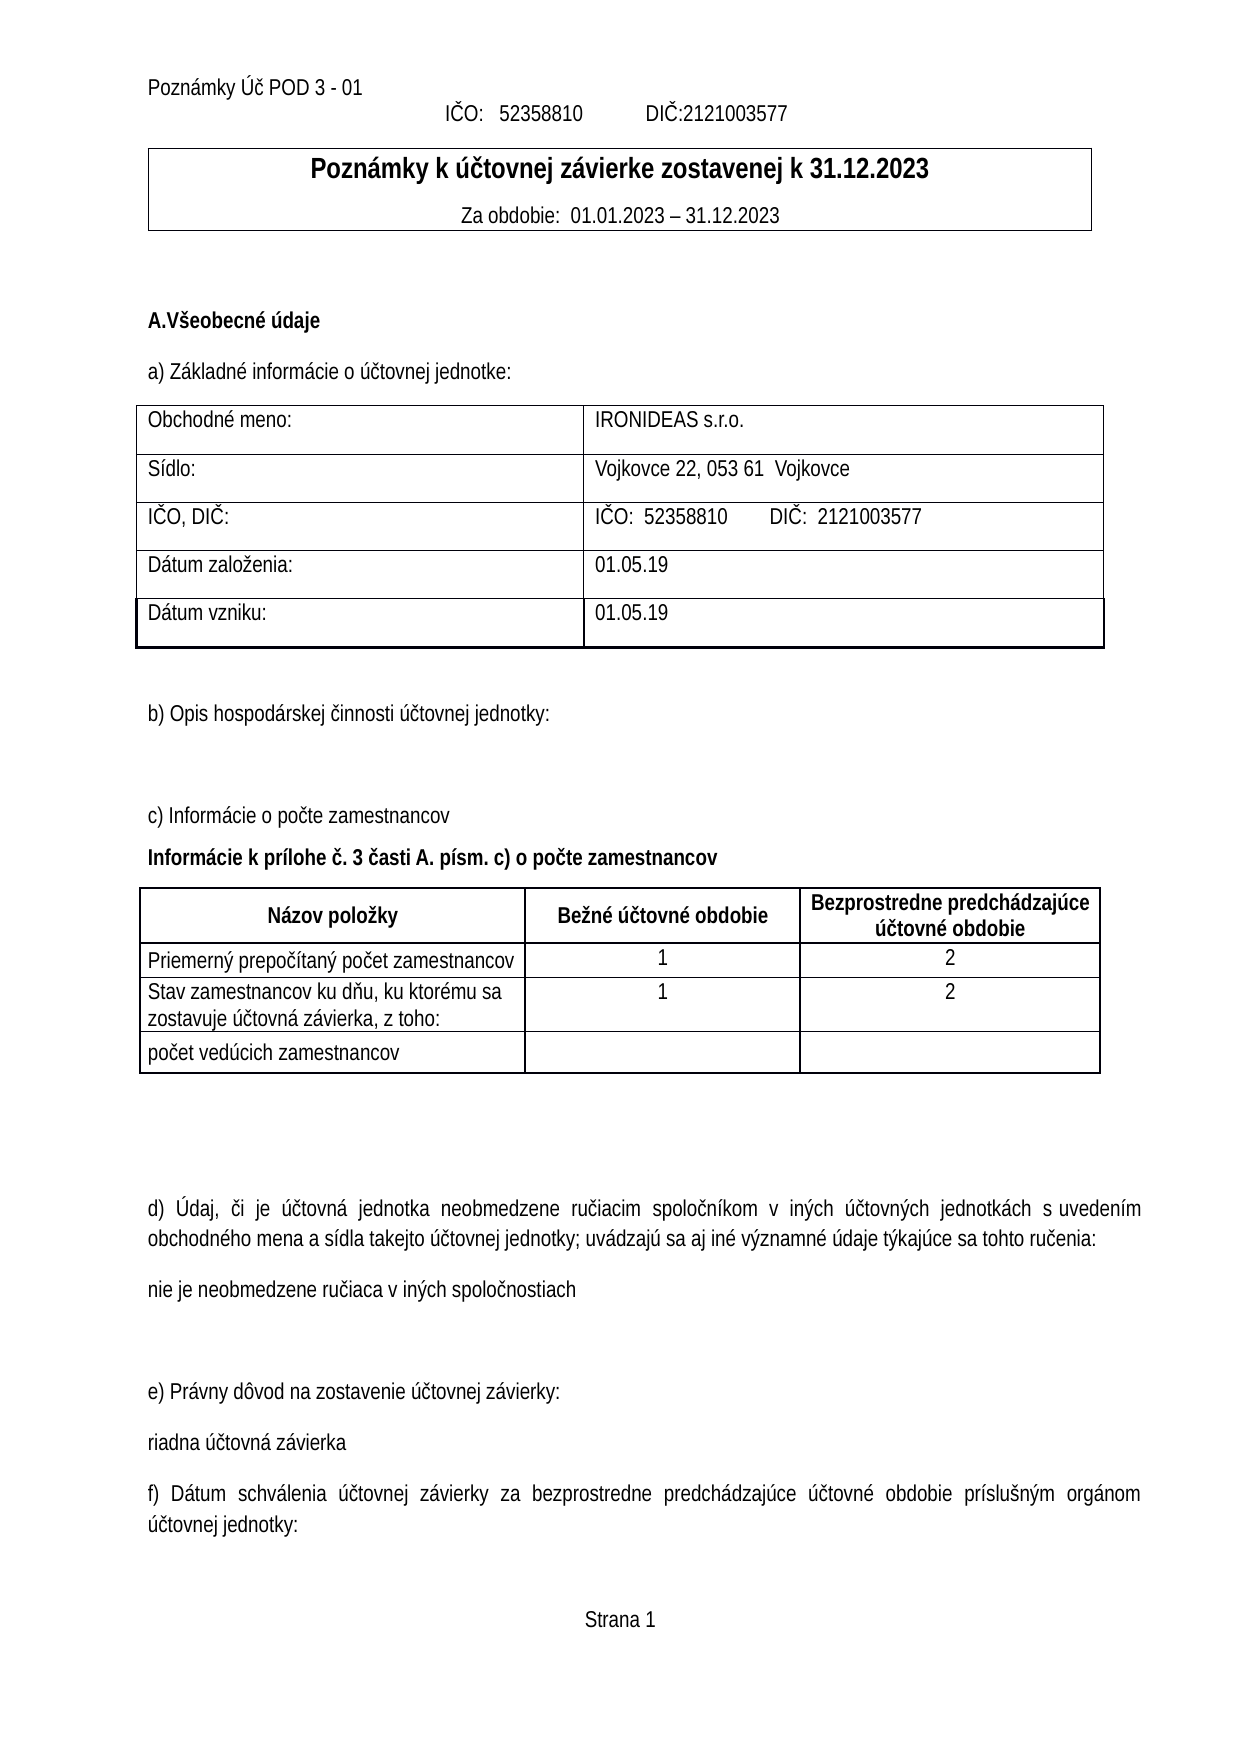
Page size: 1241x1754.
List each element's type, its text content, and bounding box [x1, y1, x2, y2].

table_header Bežné účtovné obdobie [526, 889, 799, 942]
text c) Informácie o počte zamestnancov [148, 802, 1092, 828]
table_header Bezprostredne predchádzajúce účtovné obdobie [801, 889, 1099, 942]
table_header a) Základné informácie o účtovnej jednotke: [136, 358, 1104, 405]
text Za obdobie: 01.01.2023 – 31.12.2023 [149, 199, 1091, 230]
table_cell [801, 1032, 1099, 1072]
text riadna účtovná závierka [148, 1429, 1141, 1456]
text d) Údaj, či je účtovná jednotka neobmedzene ručiacim spoločníkom v iných účtovných jednotkách s uvedením obchodného mena a sídla takejto účtovnej jednotky; uvádzajú sa aj iné významné údaje týkajúce sa tohto ručenia: [148, 1195, 1141, 1252]
table_cell 1 [526, 944, 799, 977]
text nie je neobmedzene ručiaca v iných spoločnostiach [148, 1276, 1141, 1303]
table_cell IČO, DIČ: [137, 503, 583, 550]
table_cell 1 [526, 978, 799, 1031]
table_cell počet vedúcich zamestnancov [141, 1032, 524, 1072]
text Poznámky k účtovnej závierke zostavenej k 31.12.2023 [149, 149, 1091, 184]
table_cell Obchodné meno: [137, 406, 583, 453]
table_cell Stav zamestnancov ku dňu, ku ktorému sa zostavuje účtovná závierka, z toho: [141, 978, 524, 1031]
table_header Názov položky [141, 889, 524, 942]
text A.Všeobecné údaje [148, 307, 1092, 333]
table_cell Vojkovce 22, 053 61 Vojkovce [584, 455, 1103, 502]
table_cell Dátum založenia: [137, 551, 583, 598]
text Informácie k prílohe č. 3 časti A. písm. c) o počte zamestnancov [148, 844, 1092, 871]
text f) Dátum schválenia účtovnej závierky za bezprostredne predchádzajúce účtovné obdobie príslušným orgánom účtovnej jednotky: [148, 1480, 1141, 1537]
table_cell Sídlo: [137, 455, 583, 502]
table_cell 2 [801, 944, 1099, 977]
table_cell Priemerný prepočítaný počet zamestnancov [141, 944, 524, 977]
table_cell [526, 1032, 799, 1072]
table_cell Dátum vzniku: [138, 599, 583, 646]
table_cell 01.05.19 [584, 551, 1103, 598]
text b) Opis hospodárskej činnosti účtovnej jednotky: [148, 699, 1092, 726]
table_cell IČO: 52358810 DIČ: 2121003577 [584, 503, 1103, 550]
table_cell 2 [801, 978, 1099, 1031]
table_cell IRONIDEAS s.r.o. [584, 406, 1103, 453]
text e) Právny dôvod na zostavenie účtovnej závierky: [148, 1378, 1141, 1405]
table_cell 01.05.19 [585, 599, 1103, 646]
